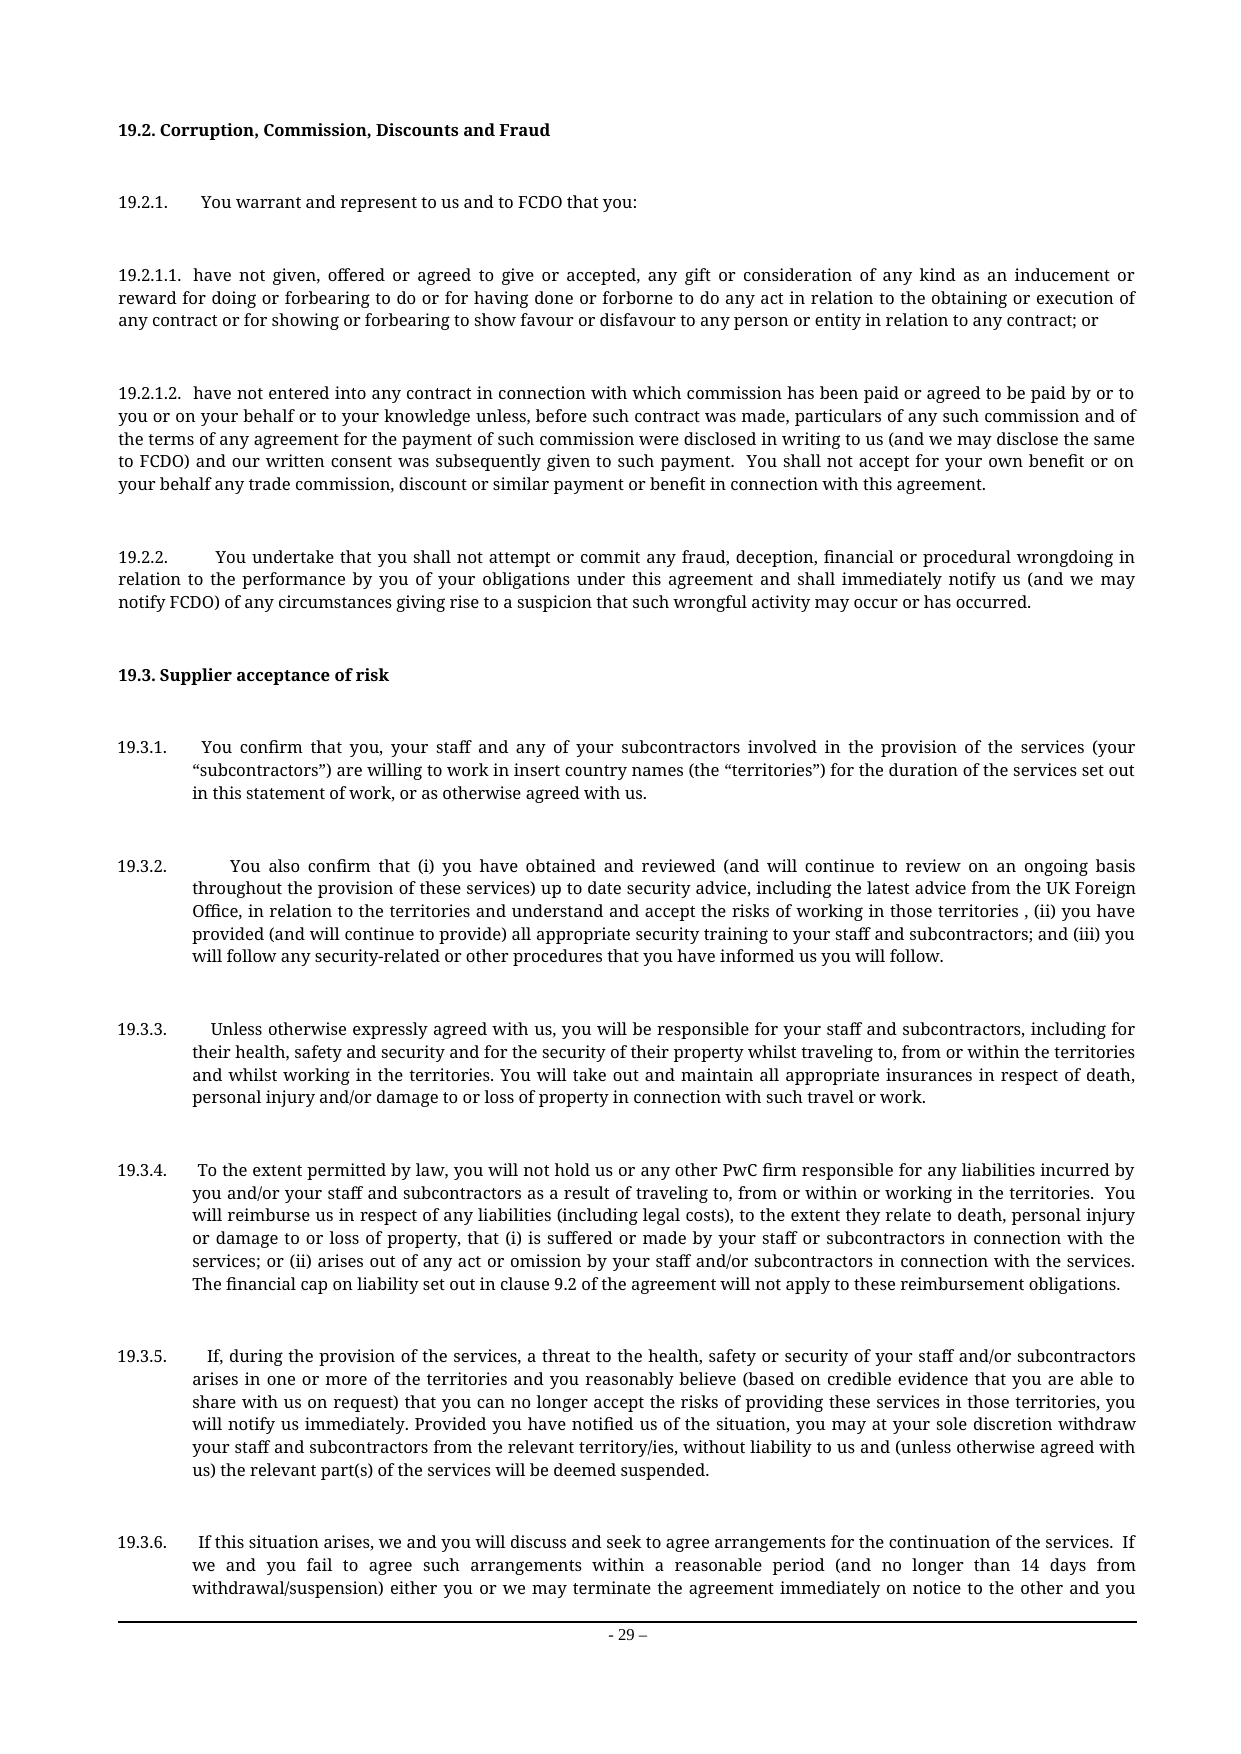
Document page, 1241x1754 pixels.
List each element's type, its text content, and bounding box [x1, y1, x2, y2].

text 19.3.3. Unless otherwise expressly agreed with us, you will be responsible for your staff and subcontractors, including for their health, safety and security and for the security of their property whilst traveling to, from or within the territories and whilst working in the territories. You will take out and maintain all appropriate insurances in respect of death, personal injury and/or damage to or loss of property in connection with such travel or work. [117, 1018, 1137, 1108]
text 19.3.6. If this situation arises, we and you will discuss and seek to agree arrangements for the continuation of the services. If we and you fail to agree such arrangements within a reasonable period (and no longer than 14 days from withdrawal/suspension) either you or we may terminate the agreement immediately on notice to the other and you [117, 1531, 1137, 1599]
text 19.3.1. You confirm that you, your staff and any of your subcontractors involved in the provision of the services (your “subcontractors”) are willing to work in insert country names (the “territories”) for the duration of the services set out in this statement of work, or as otherwise agreed with us. [117, 736, 1137, 804]
text 19.3. Supplier acceptance of risk [118, 663, 1137, 686]
text 19.2.2. You undertake that you shall not attempt or commit any fraud, deception, financial or procedural wrongdoing in relation to the performance by you of your obligations under this agreement and shall immediately notify us (and we may notify FCDO) of any circumstances giving rise to a suspicion that such wrongful activity may occur or has occurred. [118, 545, 1137, 613]
text 19.3.4. To the extent permitted by law, you will not hold us or any other PwC firm responsible for any liabilities incurred by you and/or your staff and subcontractors as a result of traveling to, from or within or working in the territories. You will reimburse us in respect of any liabilities (including legal costs), to the extent they relate to death, personal injury or damage to or loss of property, that (i) is suffered or made by your staff or subcontractors in connection with the services; or (ii) arises out of any act or omission by your staff and/or subcontractors in connection with the services. The financial cap on liability set out in clause 9.2 of the agreement will not apply to these reimbursement obligations. [117, 1158, 1137, 1295]
text 19.2.1.1. have not given, offered or agreed to give or accepted, any gift or consideration of any kind as an inducement or reward for doing or forbearing to do or for having done or forborne to do any act in relation to the obtaining or execution of any contract or for showing or forbearing to show favour or disfavour to any person or entity in relation to any contract; or [118, 263, 1137, 332]
text 19.3.2. You also confirm that (i) you have obtained and reviewed (and will continue to review on an ongoing basis throughout the provision of these services) up to date security advice, including the latest advice from the UK Foreign Office, in relation to the territories and understand and accept the risks of working in those territories , (ii) you have provided (and will continue to provide) all appropriate security training to your staff and subcontractors; and (iii) you will follow any security-related or other procedures that you have informed us you will follow. [117, 854, 1137, 968]
text 19.3.5. If, during the provision of the services, a threat to the health, safety or security of your staff and/or subcontractors arises in one or more of the territories and you reasonably believe (based on credible evidence that you are able to share with us on request) that you can no longer accept the risks of providing these services in those territories, you will notify us immediately. Provided you have notified us of the situation, you may at your sole discretion withdraw your staff and subcontractors from the relevant territory/ies, without liability to us and (unless otherwise agreed with us) the relevant part(s) of the services will be deemed suspended. [117, 1345, 1137, 1481]
text 19.2. Corruption, Commission, Discounts and Fraud [118, 118, 1137, 141]
text 19.2.1. You warrant and represent to us and to FCDO that you: [118, 191, 1137, 213]
text 19.2.1.2. have not entered into any contract in connection with which commission has been paid or agreed to be paid by or to you or on your behalf or to your knowledge unless, before such contract was made, particulars of any such commission and of the terms of any agreement for the payment of such commission were disclosed in writing to us (and we may disclose the same to FCDO) and our written consent was subsequently given to such payment. You shall not accept for your own benefit or on your behalf any trade commission, discount or similar payment or benefit in connection with this agreement. [118, 382, 1137, 495]
